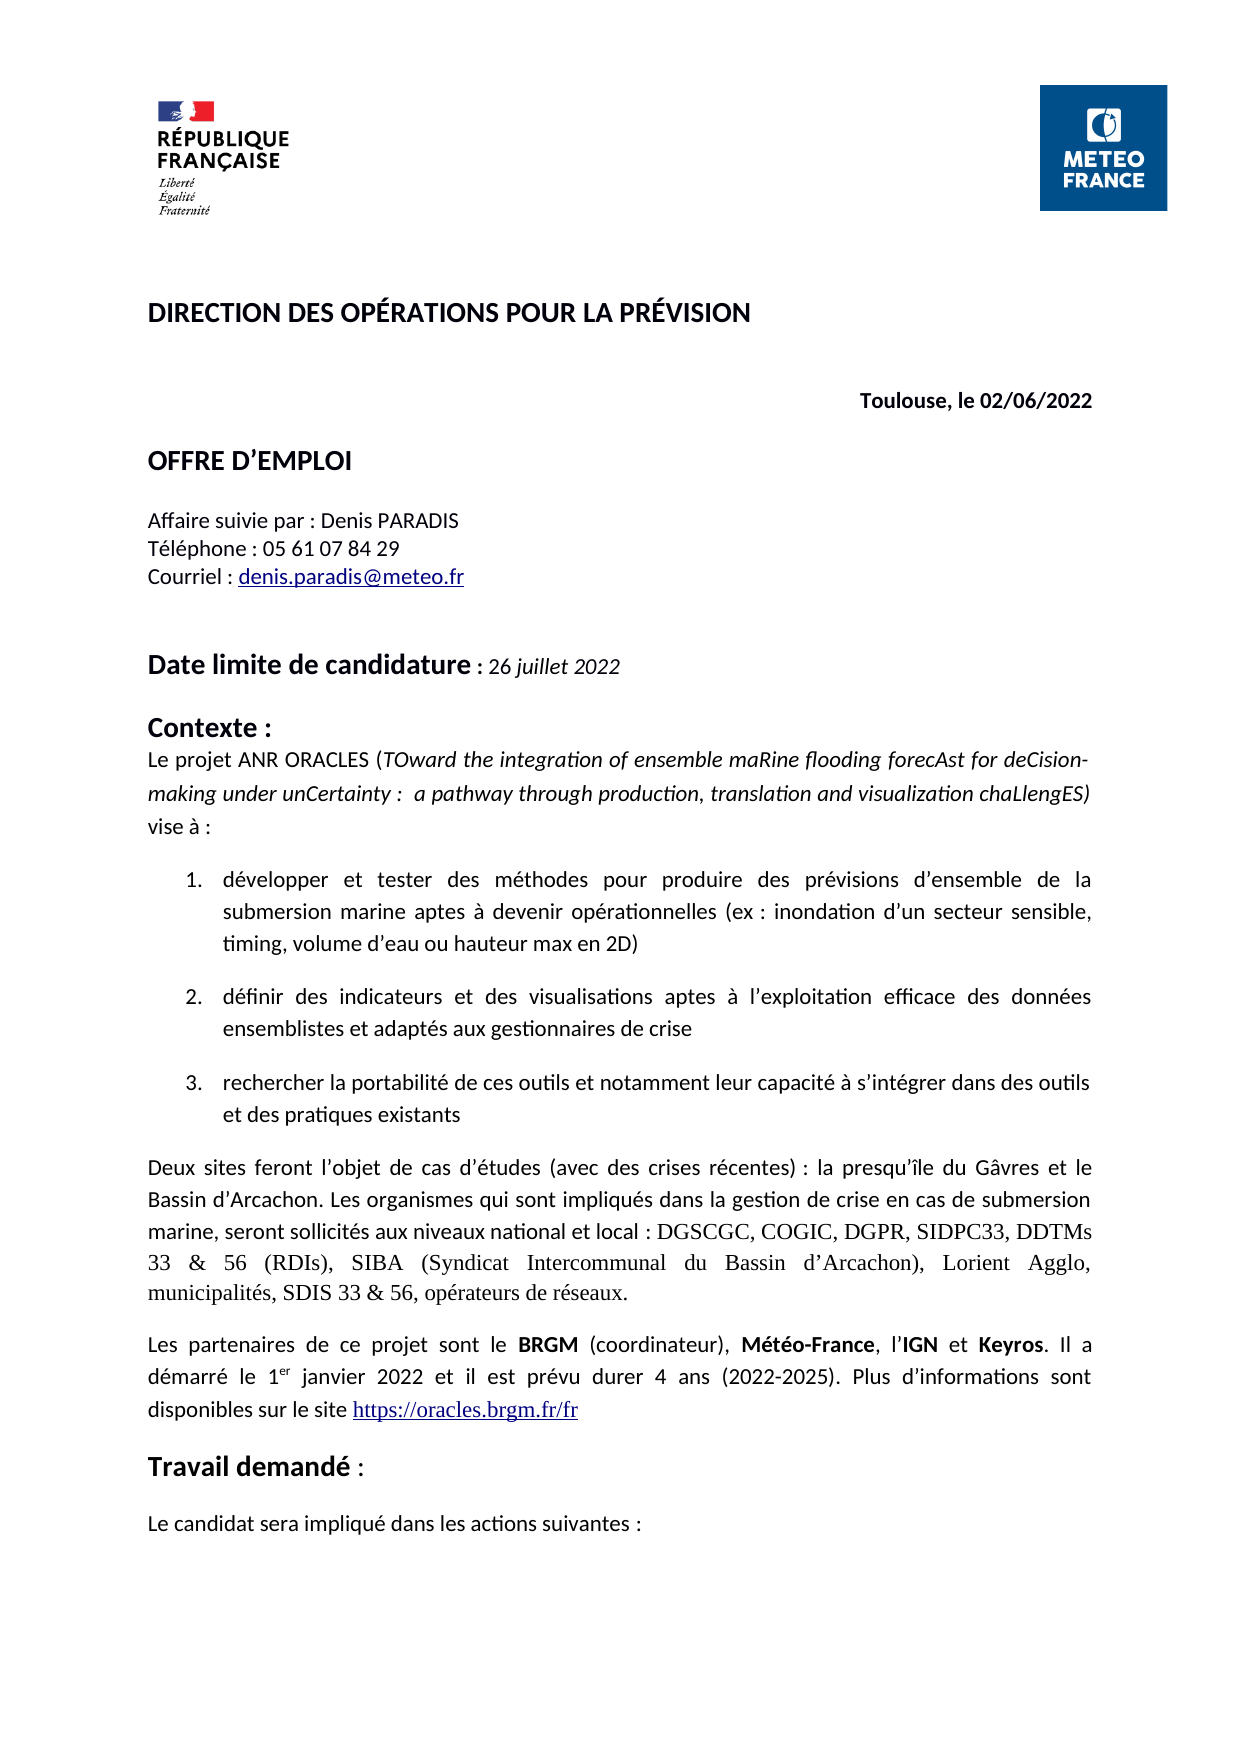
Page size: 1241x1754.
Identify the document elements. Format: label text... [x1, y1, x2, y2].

text Téléphone : 05 61 07 84 29 [148, 534, 1093, 562]
text Le candidat sera impliqué dans les actions suivantes : [148, 1509, 1093, 1537]
list développer et tester des méthodes pour produire des prévisions d’ensemble de la submersion marine aptes à devenir opérationnelles (ex : inondation d’un secteur sensible, timing, volume d’eau ou hauteur max en 2D) [185, 865, 1093, 957]
text Le projet ANR ORACLES (TOward the integration of ensemble maRine flooding forecAst for deCision-making under unCertainty : a pathway through production, translation and visualization chaLlengES) vise à : [148, 745, 1093, 840]
list définir des indicateurs et des visualisations aptes à l’exploitation efficace des données ensemblistes et adaptés aux gestionnaires de crise [185, 982, 1093, 1043]
text Toulouse, le 02/06/2022 [148, 386, 1093, 414]
list rechercher la portabilité de ces outils et notamment leur capacité à s’intégrer dans des outils et des pratiques existants [185, 1068, 1093, 1128]
text OFFRE D’EMPLOI [148, 442, 1093, 478]
text Contexte : [148, 709, 1093, 745]
text Date limite de candidature : 26 juillet 2022 [148, 646, 1093, 681]
text Affaire suivie par : Denis PARADIS [148, 506, 1093, 534]
picture [1040, 85, 1168, 211]
text Deux sites feront l’objet de cas d’études (avec des crises récentes) : la presqu’île du Gâvres et le Bassin d’Arcachon. Les organismes qui sont impliqués dans la gestion de crise en cas de submersion marine, seront sollicités aux niveaux national et local : DGSCGC, COGIC, DGPR, SIDPC33, DDTMs 33 & 56 (RDIs), SIBA (Syndicat Intercommunal du Bassin d’Arcachon), Lorient Agglo, municipalités, SDIS 33 & 56, opérateurs de réseaux. [148, 1153, 1093, 1306]
text Travail demandé : [148, 1448, 1093, 1483]
text Les partenaires de ce projet sont le BRGM (coordinateur), Météo-France, l’IGN et Keyros. Il a démarré le 1er janvier 2022 et il est prévu durer 4 ans (2022-2025). Plus d’informations sont disponibles sur le site https://oracles.brgm.fr/fr [148, 1330, 1093, 1423]
text DIRECTION DES OPÉRATIONS POUR LA PRÉVISION [148, 294, 1093, 330]
text Courriel : denis.paradis@meteo.fr [148, 562, 1093, 590]
picture [138, 81, 308, 234]
